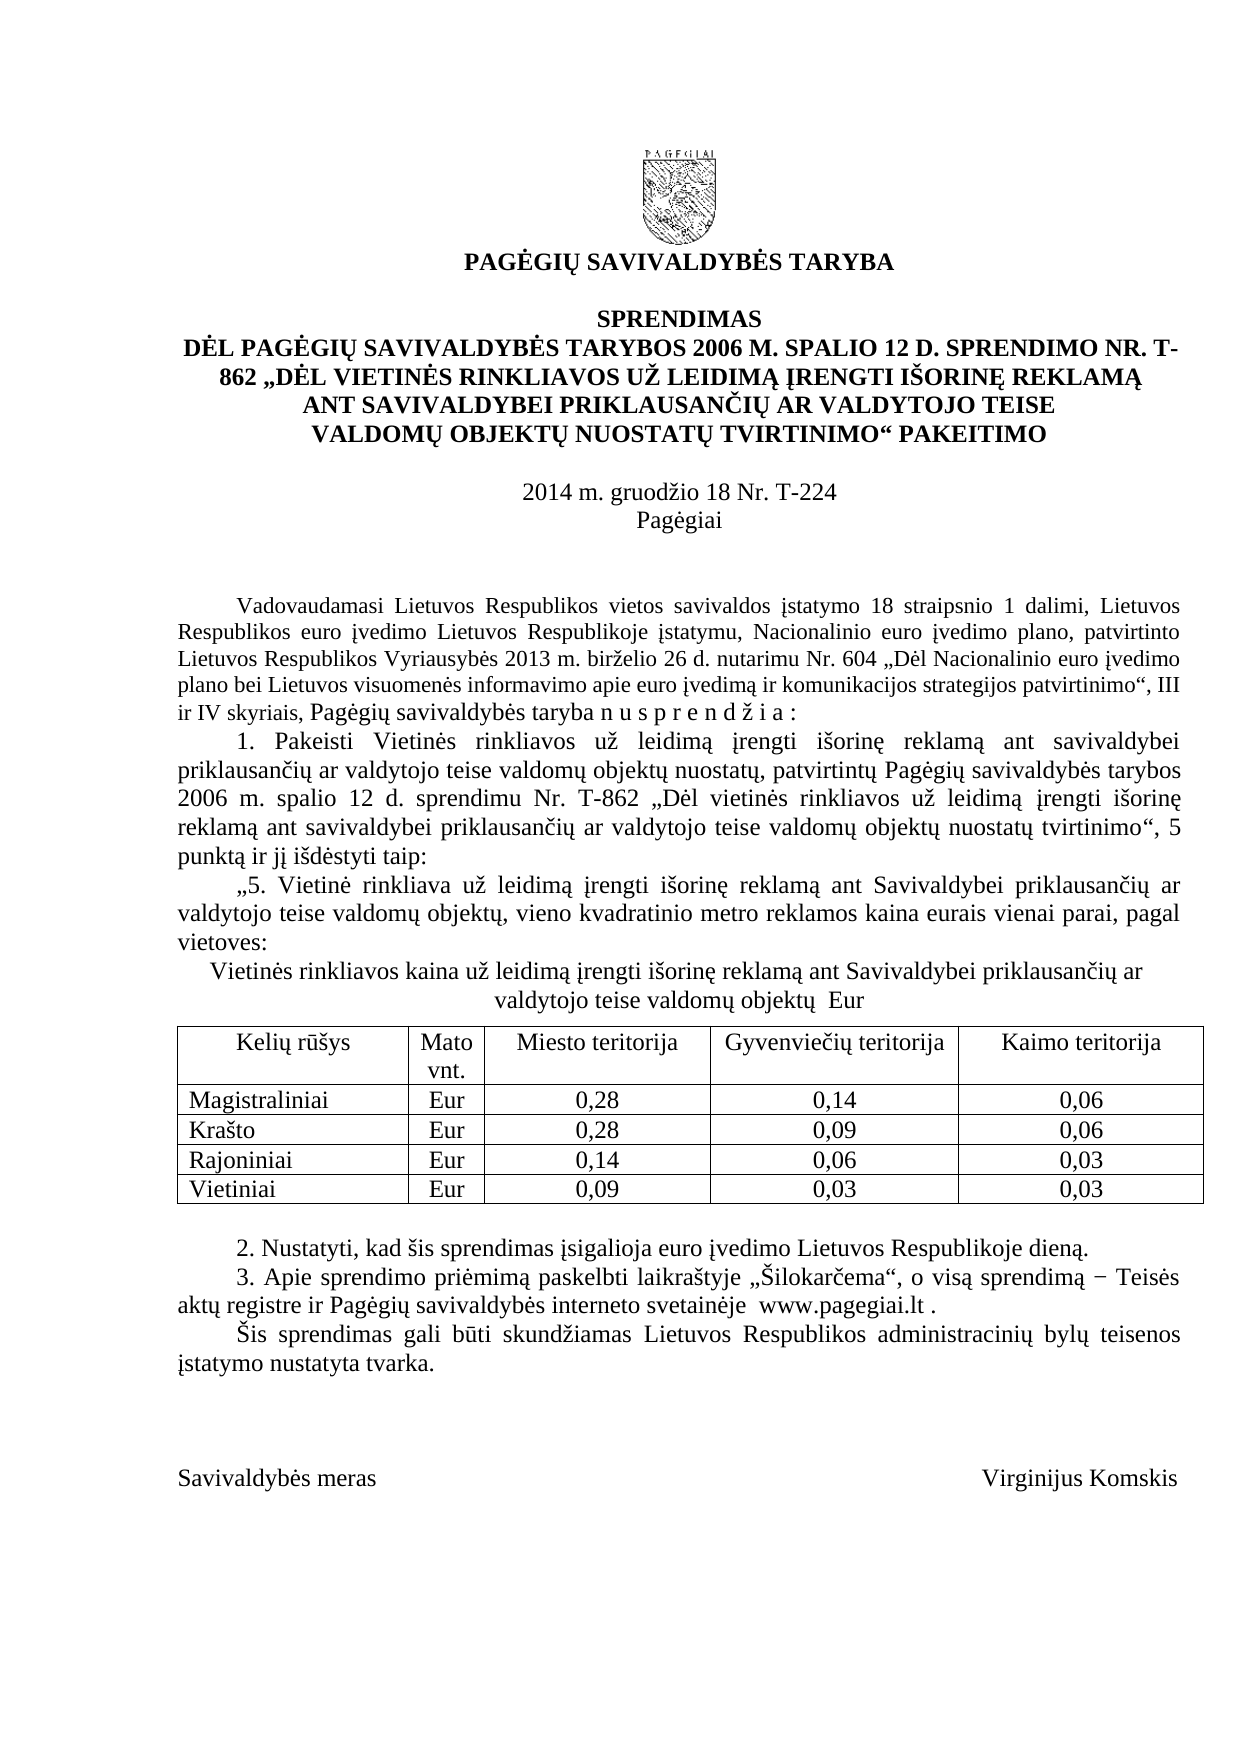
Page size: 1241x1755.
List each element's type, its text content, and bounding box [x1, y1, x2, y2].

table_cell Eur [409, 1145, 484, 1173]
text 3. Apie sprendimo priėmimą paskelbti laikraštyje „Šilokarčema“, o visą sprendimą − Teisės aktų registre ir Pagėgių savivaldybės interneto svetainėje www.pagegiai.lt . [177, 1262, 1181, 1319]
table_header Kaimo teritorija [959, 1027, 1203, 1084]
table_cell Magistraliniai [178, 1085, 408, 1114]
table_cell Eur [409, 1115, 484, 1144]
text Pagėgių savivaldybės taryba [177, 247, 1181, 276]
text 1. Pakeisti Vietinės rinkliavos už leidimą įrengti išorinę reklamą ant savivaldybei priklausančių ar valdytojo teise valdomų objektų nuostatų, patvirtintų Pagėgių savivaldybės tarybos 2006 m. spalio 12 d. sprendimu Nr. T-862 „Dėl vietinės rinkliavos už leidimą įrengti išorinę reklamą ant savivaldybei priklausančių ar valdytojo teise valdomų objektų nuostatų tvirtinimo“, 5 punktą ir jį išdėstyti taip: [177, 726, 1181, 870]
text Šis sprendimas gali būti skundžiamas Lietuvos Respublikos administracinių bylų teisenos įstatymo nustatyta tvarka. [177, 1319, 1181, 1377]
text sprendimas [177, 304, 1181, 333]
text ANT SAVIVALDYBEI PRIKLAUSANČIŲ AR VALDYTOJO TEISE [41, 391, 1181, 419]
text Vadovaudamasi Lietuvos Respublikos vietos savivaldos įstatymo 18 straipsnio 1 dalimi, Lietuvos Respublikos euro įvedimo Lietuvos Respublikoje įstatymu, Nacionalinio euro įvedimo plano, patvirtinto Lietuvos Respublikos Vyriausybės 2013 m. birželio 26 d. nutarimu Nr. 604 „Dėl Nacionalinio euro įvedimo plano bei Lietuvos visuomenės informavimo apie euro įvedimą ir komunikacijos strategijos patvirtinimo“, III ir IV skyriais, Pagėgių savivaldybės taryba nusprendžia: [177, 592, 1181, 726]
table_cell Krašto [178, 1115, 408, 1144]
table_header Mato vnt. [409, 1027, 484, 1084]
table_cell 0,28 [485, 1115, 710, 1144]
table_cell 0,06 [711, 1145, 958, 1173]
text Pagėgiai [177, 506, 1181, 534]
text 2014 m. gruodžio 18 Nr. T-224 [177, 477, 1181, 506]
table_cell 0,14 [485, 1145, 710, 1173]
table_cell Eur [409, 1175, 484, 1203]
text valdytojo teise valdomų objektų Eur [177, 985, 1181, 1013]
table_cell 0,09 [485, 1175, 710, 1203]
table_header Kelių rūšys [178, 1027, 408, 1084]
text Savivaldybės meras Virginijus Komskis [177, 1463, 1181, 1492]
table_header Miesto teritorija [485, 1027, 710, 1084]
table_cell 0,03 [959, 1145, 1203, 1173]
table_cell Eur [409, 1085, 484, 1114]
text „5. Vietinė rinkliava už leidimą įrengti išorinę reklamą ant Savivaldybei priklausančių ar valdytojo teise valdomų objektų, vieno kvadratinio metro reklamos kaina eurais vienai parai, pagal vietoves: [177, 870, 1181, 956]
text Vietinės rinkliavos kaina už leidimą įrengti išorinę reklamą ant Savivaldybei priklausančių ar [177, 956, 1181, 985]
table_cell 0,06 [959, 1115, 1203, 1144]
table_cell Rajoniniai [178, 1145, 408, 1173]
text VALDOMŲ OBJEKTŲ NUOSTATŲ TVIRTINIMO“ PAKEITIMO [41, 419, 1181, 448]
table_cell 0,14 [711, 1085, 958, 1114]
table_cell 0,03 [711, 1175, 958, 1203]
table_cell 0,03 [959, 1175, 1203, 1203]
table_cell 0,06 [959, 1085, 1203, 1114]
table_cell 0,28 [485, 1085, 710, 1114]
table_header Gyvenviečių teritorija [711, 1027, 958, 1084]
table_cell Vietiniai [178, 1175, 408, 1203]
table_cell 0,09 [711, 1115, 958, 1144]
text Dėl pagėgių savivaldybės tarybos 2006 m. spalio 12 d. sprendimo Nr. T-862 „dėl VIETINĖS RINKLIAVOS UŽ LEIDIMĄ ĮRENGTI IŠORINĘ REKLAMĄ [181, 333, 1181, 391]
text 2. Nustatyti, kad šis sprendimas įsigalioja euro įvedimo Lietuvos Respublikoje dieną. [177, 1233, 1181, 1262]
